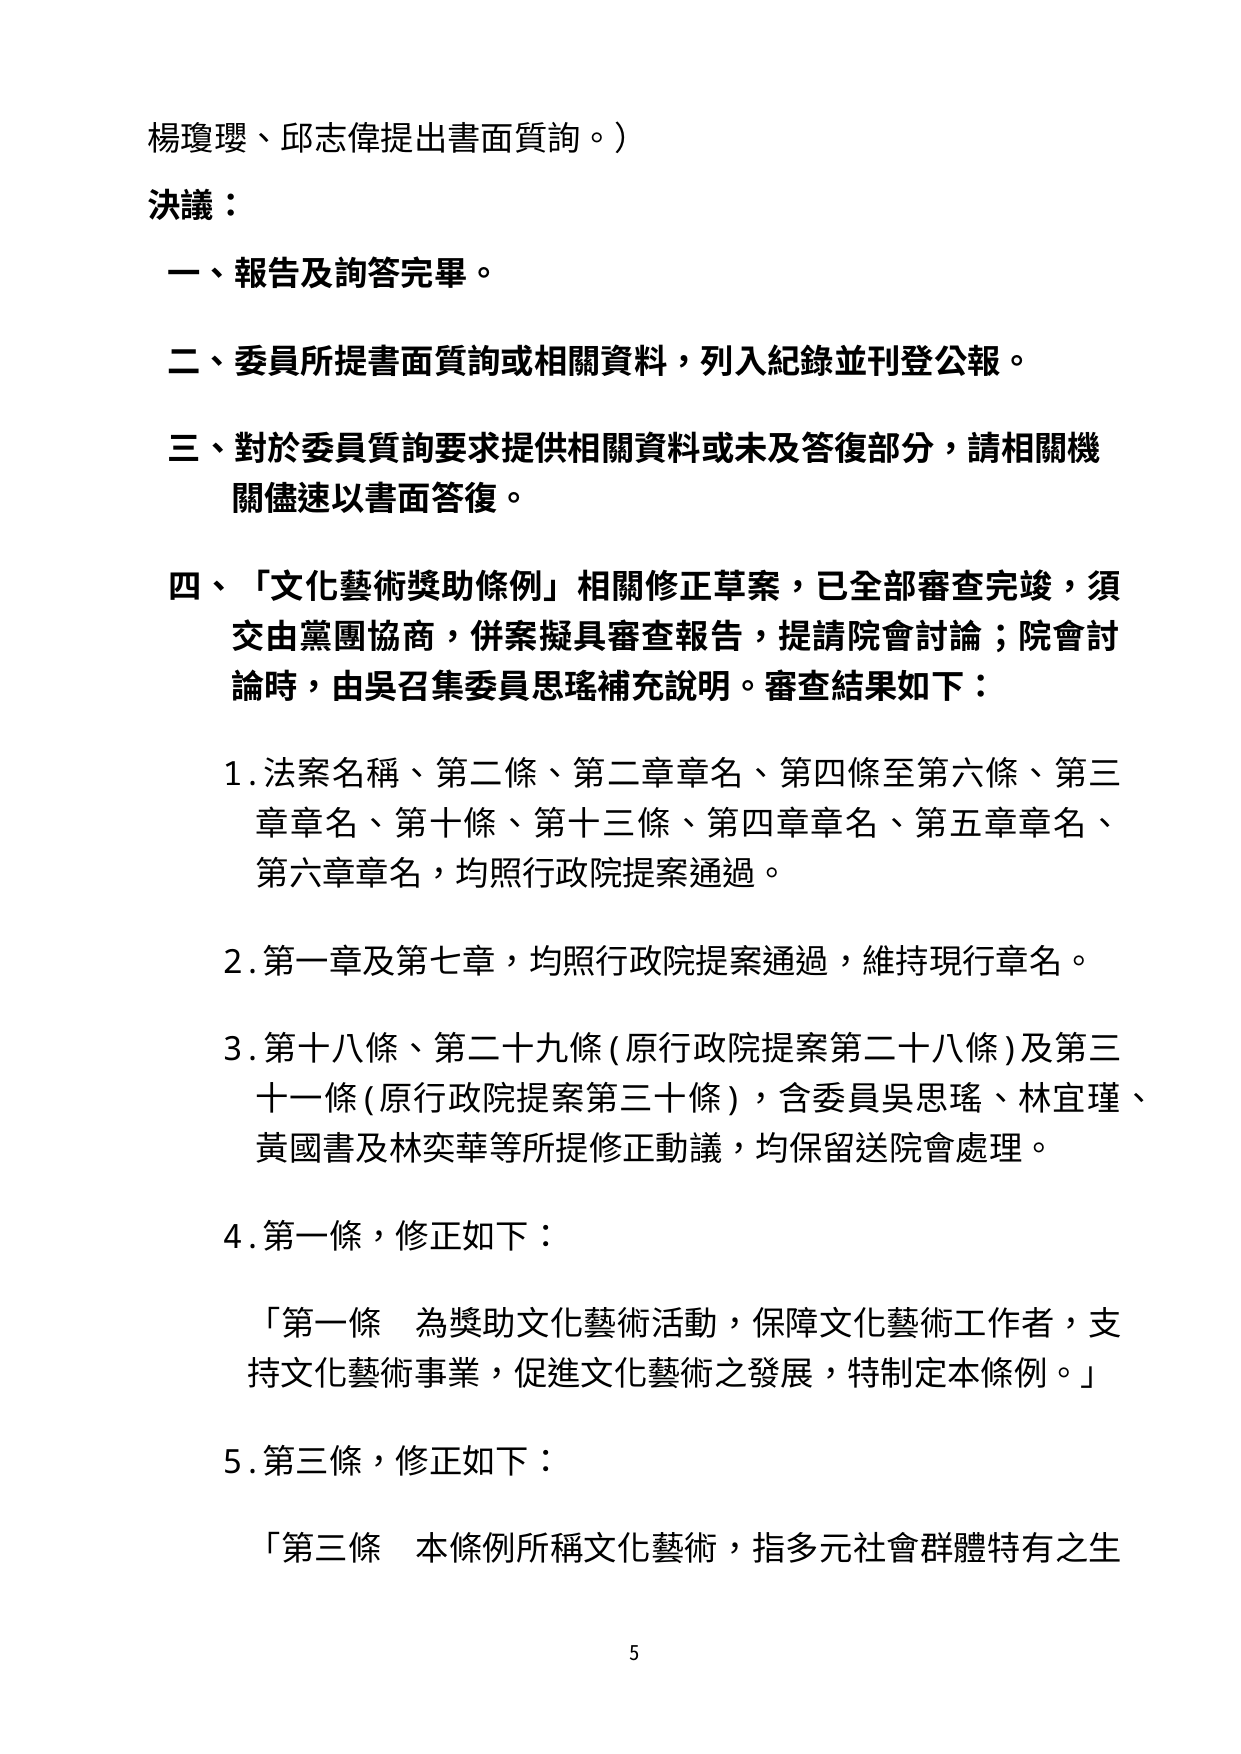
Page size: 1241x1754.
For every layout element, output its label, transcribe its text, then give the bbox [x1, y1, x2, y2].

text 一、報告及詢答完畢。 [147, 246, 1122, 296]
text 「第三條 本條例所稱文化藝術，指多元社會群體特有之生 [247, 1521, 1122, 1571]
text 5.第三條，修正如下： [222, 1433, 1122, 1483]
text 2.第一章及第七章，均照行政院提案通過，維持現行章名。 [222, 933, 1122, 983]
text 1.法案名稱、第二條、第二章章名、第四條至第六條、第三章章名、第十條、第十三條、第四章章名、第五章章名、第六章章名，均照行政院提案通過。 [222, 746, 1122, 896]
text 3.第十八條、第二十九條(原行政院提案第二十八條)及第三十一條(原行政院提案第三十條)，含委員吳思瑤、林宜瑾、黃國書及林奕華等所提修正動議，均保留送院會處理。 [222, 1021, 1122, 1171]
text 楊瓊瓔、邱志偉提出書面質詢。） [147, 112, 1122, 160]
text 二、委員所提書面質詢或相關資料，列入紀錄並刊登公報。 [147, 333, 1122, 383]
text 決議： [147, 179, 1122, 227]
text 三、對於委員質詢要求提供相關資料或未及答復部分，請相關機關儘速以書面答復。 [147, 421, 1122, 521]
text 四、「文化藝術獎助條例」相關修正草案，已全部審查完竣，須交由黨團協商，併案擬具審查報告，提請院會討論；院會討論時，由吳召集委員思瑤補充說明。審查結果如下： [147, 558, 1122, 708]
text 4.第一條，修正如下： [222, 1208, 1122, 1258]
text 「第一條 為獎助文化藝術活動，保障文化藝術工作者，支持文化藝術事業，促進文化藝術之發展，特制定本條例。」 [247, 1296, 1122, 1396]
